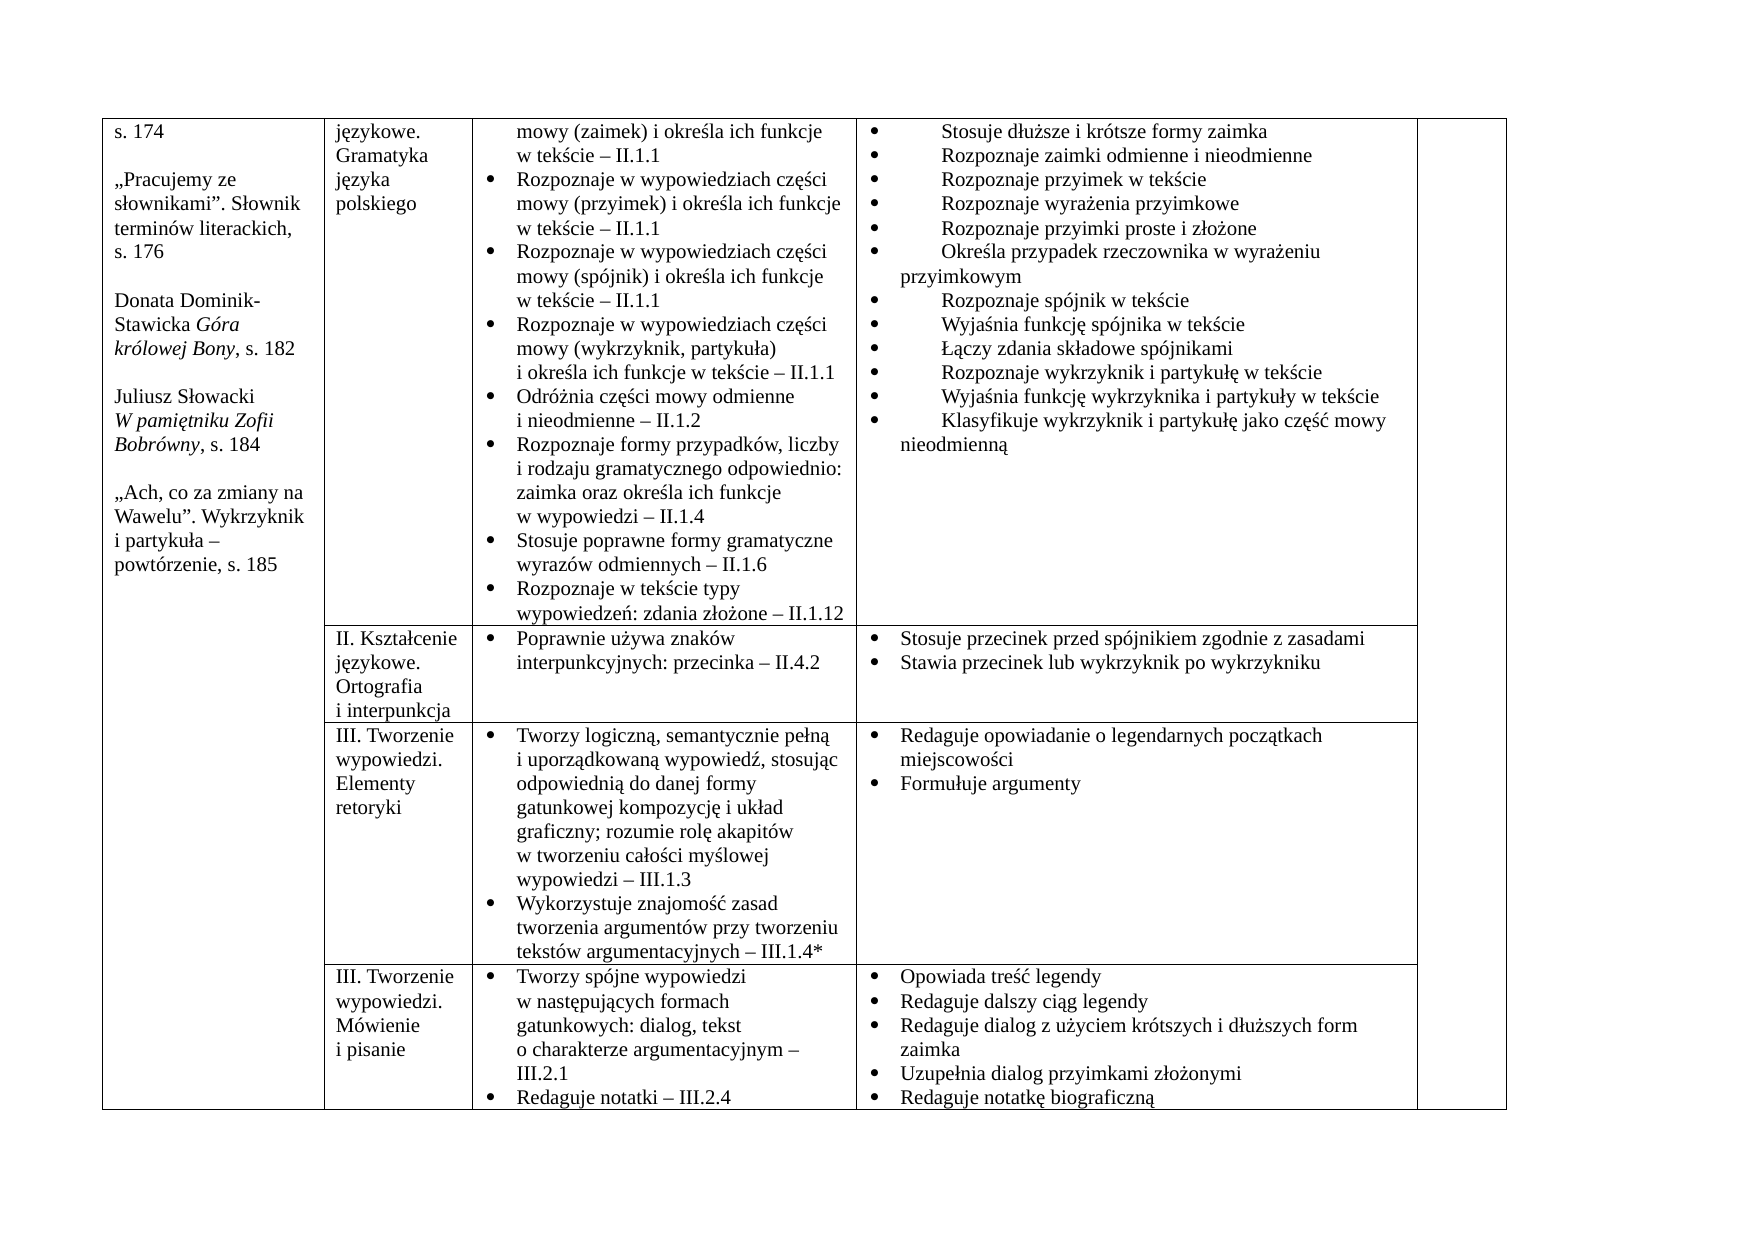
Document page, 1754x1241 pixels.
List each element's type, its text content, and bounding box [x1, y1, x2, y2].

table_cell Tworzy spójne wypowiedzi w następujących formach gatunkowych: dialog, tekst o charakterze argumentacyjnym – III.2.1 Redaguje notatki – III.2.4 Opowiada o przeczytanym tekście – III.2.5 Tworzy opowiadanie związane z treścią utworu, np. dalsze losy bohatera – III.2.7 [473, 965, 856, 1109]
table_cell językowe. Gramatyka języka polskiego [325, 119, 472, 624]
table_cell Poprawnie używa znaków interpunkcyjnych: przecinka – II.4.2 [473, 626, 856, 722]
table_cell [1418, 119, 1506, 1109]
table_cell Redaguje opowiadanie o legendarnych początkach miejscowości Formułuje argumenty [857, 723, 1417, 963]
table_cell Rozpoznaje w wypowiedziach części mowy (zaimek) i określa ich funkcje w tekście – II.1.1 Rozpoznaje w wypowiedziach części mowy (przyimek) i określa ich funkcje w tekście – II.1.1 Rozpoznaje w wypowiedziach części mowy (spójnik) i określa ich funkcje w tekście – II.1.1 Rozpoznaje w wypowiedziach części mowy (wykrzyknik, partykuła) i określa ich funkcje w tekście – II.1.1 Odróżnia części mowy odmienne i nieodmienne – II.1.2 Rozpoznaje formy przypadków, liczby i rodzaju gramatycznego odpowiednio: zaimka oraz określa ich funkcje w wypowiedzi – II.1.4 Stosuje poprawne formy gramatyczne wyrazów odmiennych – II.1.6 Rozpoznaje w tekście typy wypowiedzeń: zdania złożone – II.1.12 [473, 119, 856, 624]
table_cell Opowiada treść legendy Redaguje dalszy ciąg legendy Redaguje dialog z użyciem krótszych i dłuższych form zaimka Uzupełnia dialog przyimkami złożonymi Redaguje notatkę biograficzną Formułuje wnioski na temat wiersza Redaguje wypowiedź uzasadniającą tematykę utworu Stosuje wykrzyknik i partykuły w dialogu [857, 965, 1417, 1109]
table_cell II. Kształcenie językowe. Ortografia i interpunkcja [325, 626, 472, 722]
table_cell Stosuje przecinek przed spójnikiem zgodnie z zasadami Stawia przecinek lub wykrzyknik po wykrzykniku [857, 626, 1417, 722]
table_cell Tworzy logiczną, semantycznie pełną i uporządkowaną wypowiedź, stosując odpowiednią do danej formy gatunkowej kompozycję i układ graficzny; rozumie rolę akapitów w tworzeniu całości myślowej wypowiedzi – III.1.3 Wykorzystuje znajomość zasad tworzenia argumentów przy tworzeniu tekstów argumentacyjnych – III.1.4* [473, 723, 856, 963]
table_cell Stosuje zaimki w celu uniknięcia powtórzeń Stosuje dłuższe i krótsze formy zaimka Rozpoznaje zaimki odmienne i nieodmienne Rozpoznaje przyimek w tekście Rozpoznaje wyrażenia przyimkowe Rozpoznaje przyimki proste i złożone Określa przypadek rzeczownika w wyrażeniu przyimkowym Rozpoznaje spójnik w tekście Wyjaśnia funkcję spójnika w tekście Łączy zdania składowe spójnikami Rozpoznaje wykrzyknik i partykułę w tekście Wyjaśnia funkcję wykrzyknika i partykuły w tekście Klasyfikuje wykrzyknik i partykułę jako część mowy nieodmienną [857, 119, 1417, 624]
table_cell s. 174 „Pracujemy ze słownikami”. Słownik terminów literackich, s. 176 Donata Dominik-Stawicka Góra królowej Bony, s. 182 Juliusz Słowacki W pamiętniku Zofii Bobrówny, s. 184 „Ach, co za zmiany na Wawelu”. Wykrzyknik i partykuła – powtórzenie, s. 185 [103, 119, 324, 1109]
table_cell III. Tworzenie wypowiedzi. Elementy retoryki [325, 723, 472, 963]
table_cell III. Tworzenie wypowiedzi. Mówienie i pisanie [325, 965, 472, 1109]
